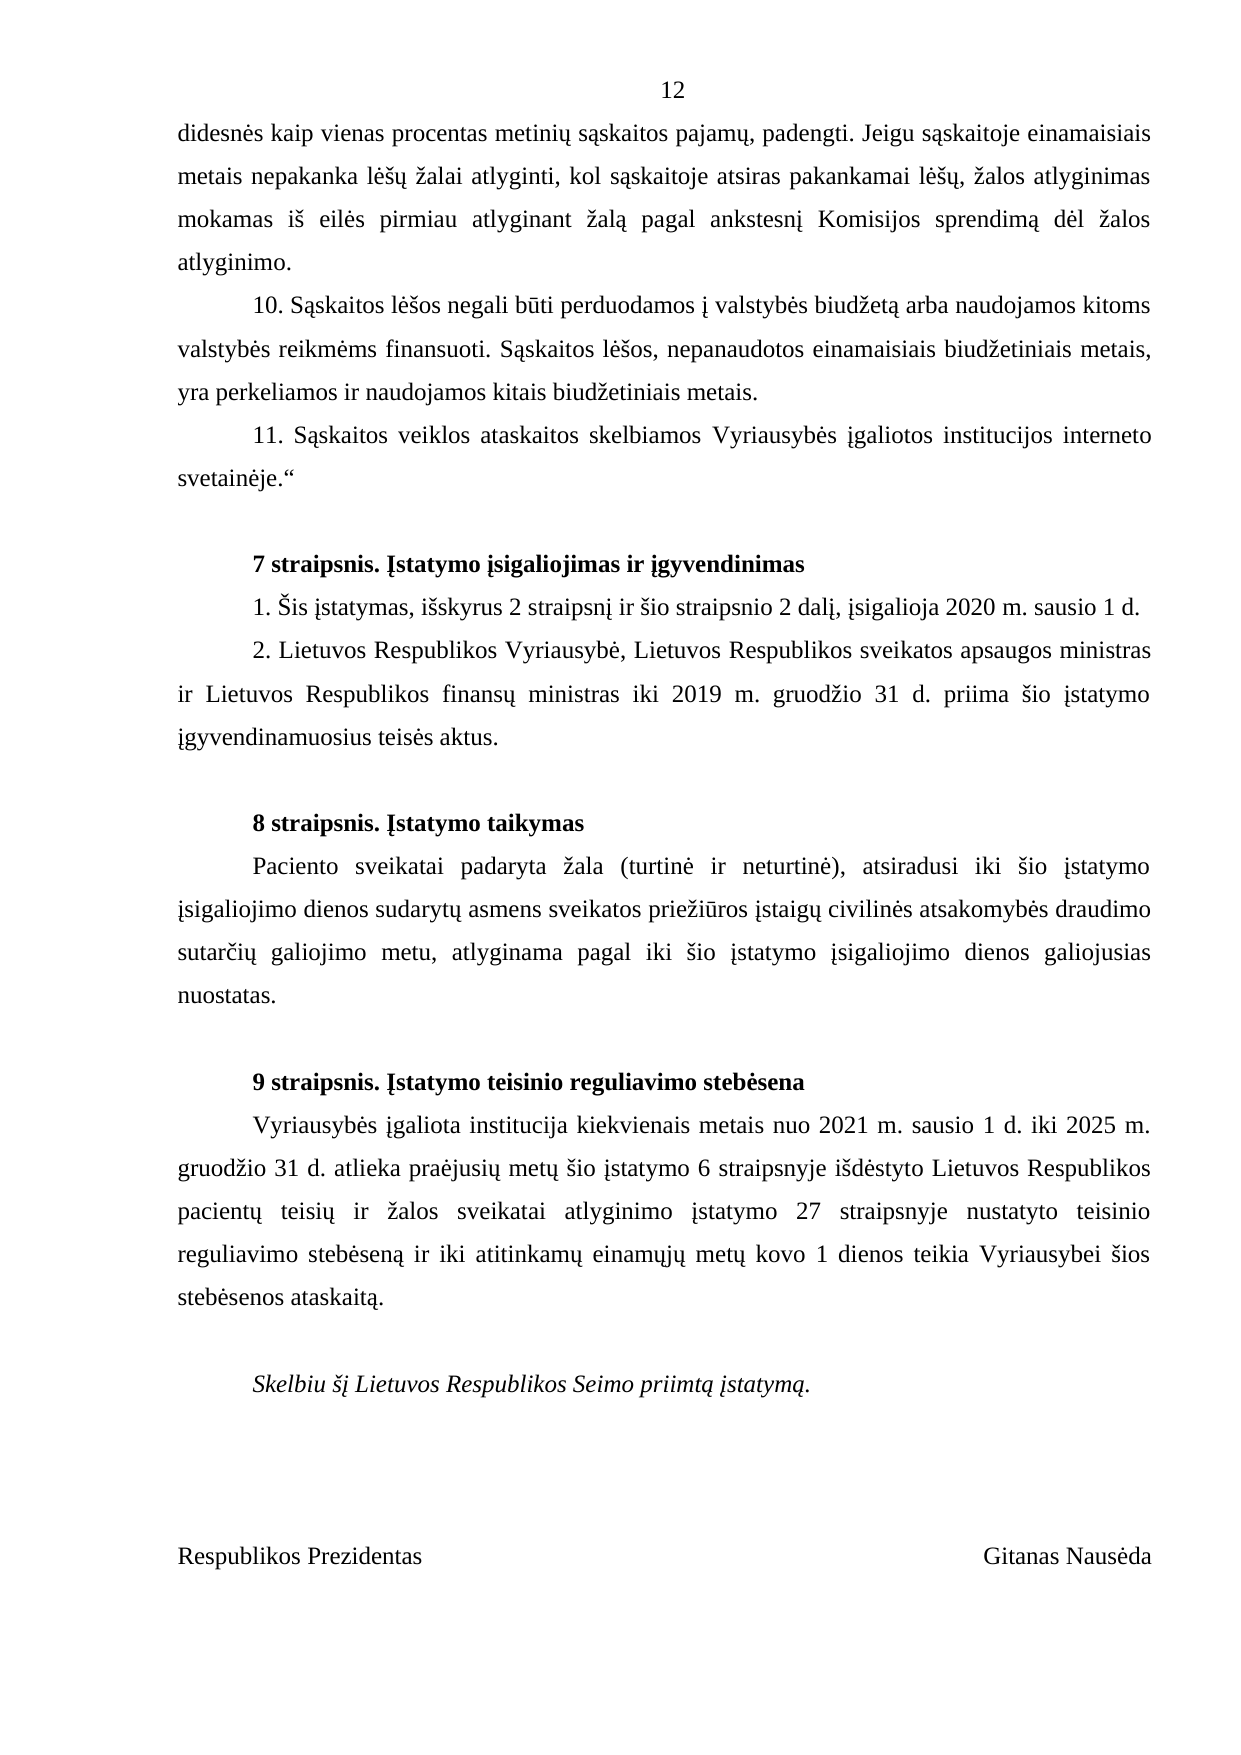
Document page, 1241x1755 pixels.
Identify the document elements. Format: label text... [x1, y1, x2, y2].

text 10. Sąskaitos lėšos negali būti perduodamos į valstybės biudžetą arba naudojamos kitoms valstybės reikmėms finansuoti. Sąskaitos lėšos, nepanaudotos einamaisiais biudžetiniais metais, yra perkeliamos ir naudojamos kitais biudžetiniais metais. [177, 291, 1152, 406]
text Respublikos Prezidentas Gitanas Nausėda [177, 1541, 1152, 1570]
text Paciento sveikatai padaryta žala (turtinė ir neturtinė), atsiradusi iki šio įstatymo įsigaliojimo dienos sudarytų asmens sveikatos priežiūros įstaigų civilinės atsakomybės draudimo sutarčių galiojimo metu, atlyginama pagal iki šio įstatymo įsigaliojimo dienos galiojusias nuostatas. [177, 851, 1152, 1009]
text didesnės kaip vienas procentas metinių sąskaitos pajamų, padengti. Jeigu sąskaitoje einamaisiais metais nepakanka lėšų žalai atlyginti, kol sąskaitoje atsiras pakankamai lėšų, žalos atlyginimas mokamas iš eilės pirmiau atlyginant žalą pagal ankstesnį Komisijos sprendimą dėl žalos atlyginimo. [177, 118, 1152, 276]
text 8 straipsnis. Įstatymo taikymas [177, 808, 1152, 837]
text 2. Lietuvos Respublikos Vyriausybė, Lietuvos Respublikos sveikatos apsaugos ministras ir Lietuvos Respublikos finansų ministras iki 2019 m. gruodžio 31 d. priima šio įstatymo įgyvendinamuosius teisės aktus. [177, 636, 1152, 751]
text 1. Šis įstatymas, išskyrus 2 straipsnį ir šio straipsnio 2 dalį, įsigalioja 2020 m. sausio 1 d. [177, 592, 1152, 621]
text 9 straipsnis. Įstatymo teisinio reguliavimo stebėsena [177, 1067, 1152, 1096]
text Skelbiu šį Lietuvos Respublikos Seimo priimtą įstatymą. [177, 1369, 1152, 1397]
text 7 straipsnis. Įstatymo įsigaliojimas ir įgyvendinimas [177, 549, 1152, 578]
text 11. Sąskaitos veiklos ataskaitos skelbiamos Vyriausybės įgaliotos institucijos interneto svetainėje.“ [177, 420, 1152, 492]
text Vyriausybės įgaliota institucija kiekvienais metais nuo 2021 m. sausio 1 d. iki 2025 m. gruodžio 31 d. atlieka praėjusių metų šio įstatymo 6 straipsnyje išdėstyto Lietuvos Respublikos pacientų teisių ir žalos sveikatai atlyginimo įstatymo 27 straipsnyje nustatyto teisinio reguliavimo stebėseną ir iki atitinkamų einamųjų metų kovo 1 dienos teikia Vyriausybei šios stebėsenos ataskaitą. [177, 1110, 1152, 1311]
